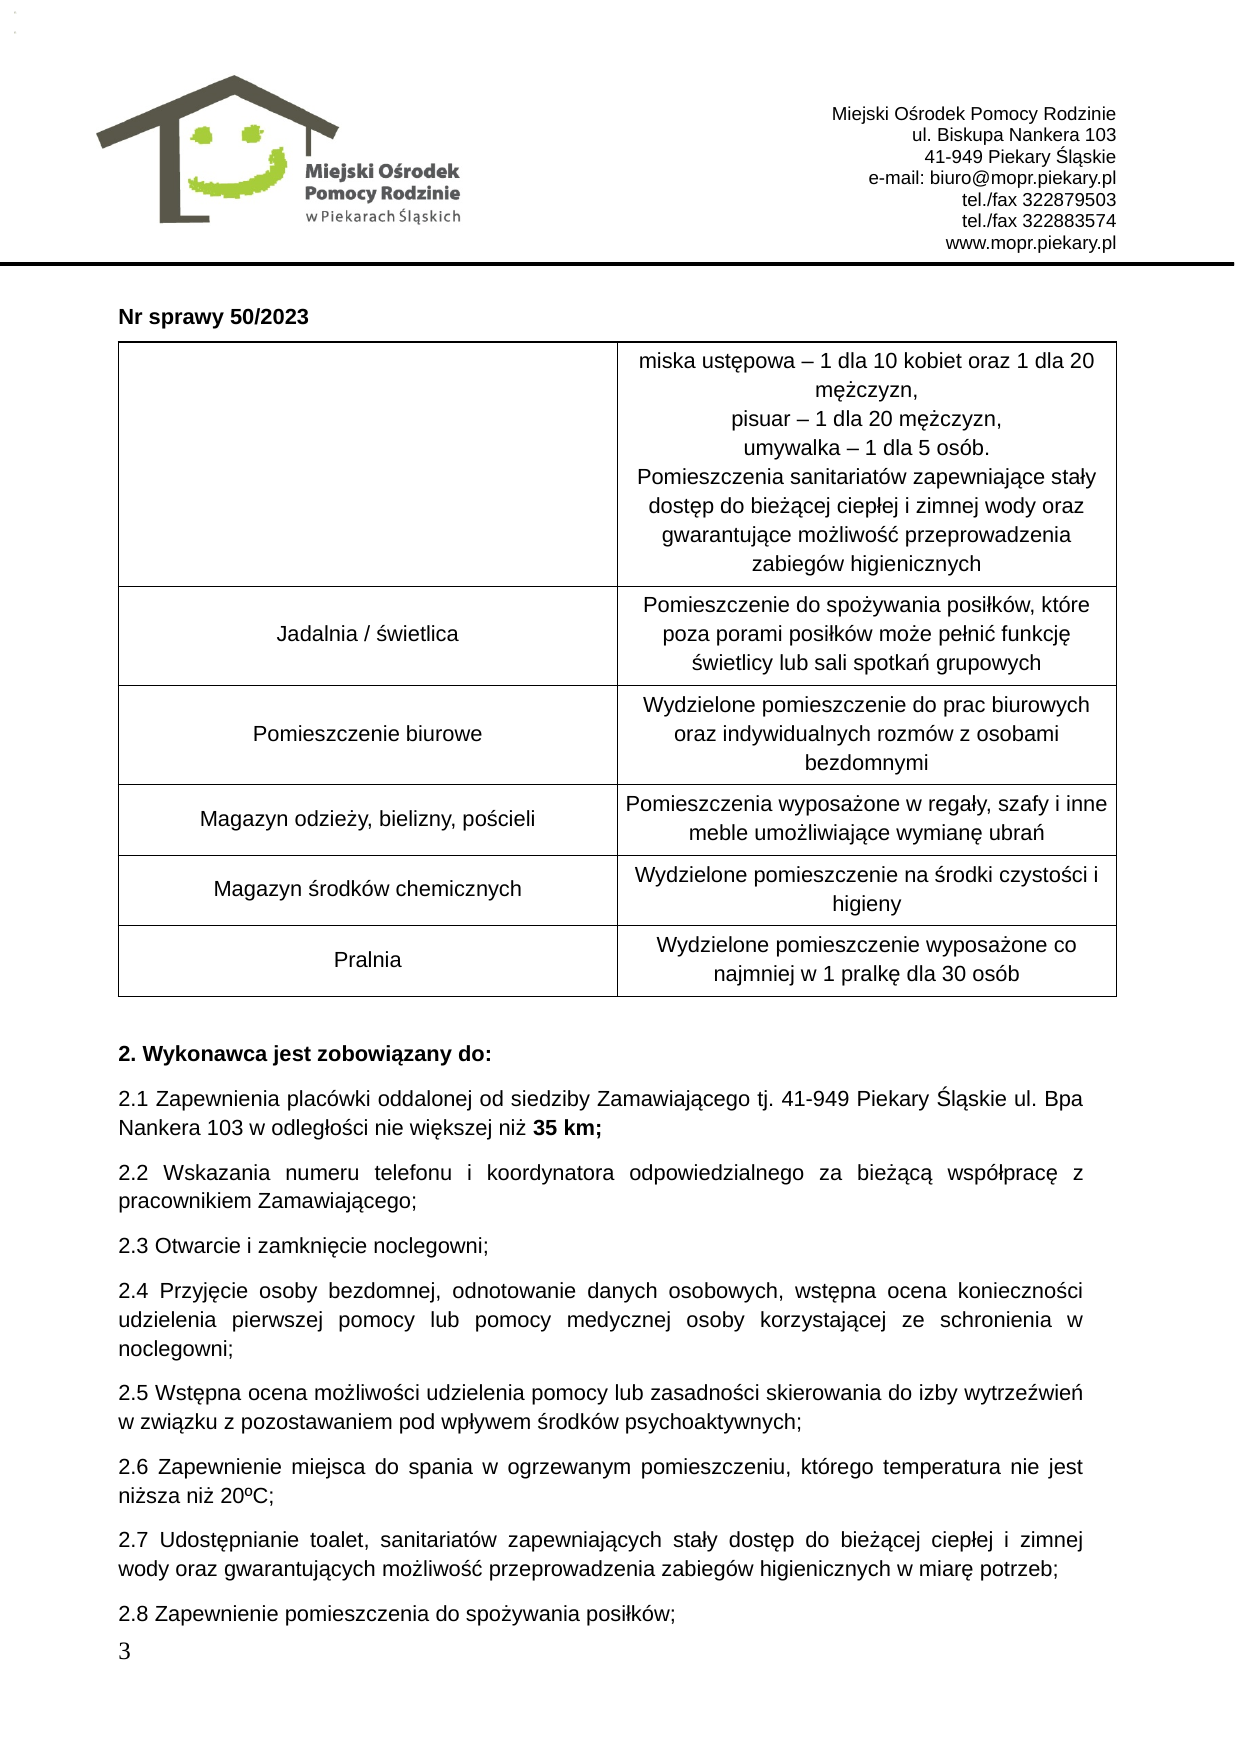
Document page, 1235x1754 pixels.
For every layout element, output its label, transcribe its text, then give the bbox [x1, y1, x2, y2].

table_cell Magazyn środków chemicznych [119, 856, 617, 925]
text 2.5 Wstępna ocena możliwości udzielenia pomocy lub zasadności skierowania do izby wytrzeźwień w związku z pozostawaniem pod wpływem środków psychoaktywnych; [118, 1380, 1085, 1434]
text 2.1 Zapewnienia placówki oddalonej od siedziby Zamawiającego tj. 41-949 Piekary Śląskie ul. Bpa Nankera 103 w odległości nie większej niż 35 km; [118, 1086, 1085, 1140]
table_cell miska ustępowa – 1 dla 10 kobiet oraz 1 dla 20 mężczyzn, pisuar – 1 dla 20 mężczyzn, umywalka – 1 dla 5 osób. Pomieszczenia sanitariatów zapewniające stały dostęp do bieżącej ciepłej i zimnej wody oraz gwarantujące możliwość przeprowadzenia zabiegów higienicznych [618, 343, 1116, 586]
table_cell Wydzielone pomieszczenie na środki czystości i higieny [618, 856, 1116, 925]
table_cell Pomieszczenie do spożywania posiłków, które poza porami posiłków może pełnić funkcję świetlicy lub sali spotkań grupowych [618, 587, 1116, 685]
text 2.7 Udostępnianie toalet, sanitariatów zapewniających stały dostęp do bieżącej ciepłej i zimnej wody oraz gwarantujących możliwość przeprowadzenia zabiegów higienicznych w miarę potrzeb; [118, 1527, 1085, 1581]
text 2.6 Zapewnienie miejsca do spania w ogrzewanym pomieszczeniu, którego temperatura nie jest niższa niż 20ºC; [118, 1453, 1085, 1508]
text 2.3 Otwarcie i zamknięcie noclegowni; [118, 1233, 1085, 1258]
table_cell Jadalnia / świetlica [119, 587, 617, 685]
text 2.4 Przyjęcie osoby bezdomnej, odnotowanie danych osobowych, wstępna ocena konieczności udzielenia pierwszej pomocy lub pomocy medycznej osoby korzystającej ze schronienia w noclegowni; [118, 1277, 1085, 1361]
table_cell Wydzielone pomieszczenie do prac biurowych oraz indywidualnych rozmów z osobami bezdomnymi [618, 686, 1116, 784]
text 2. Wykonawca jest zobowiązany do: [118, 1041, 1085, 1066]
table_cell Pralnia [119, 926, 617, 996]
table_cell Wydzielone pomieszczenie wyposażone co najmniej w 1 pralkę dla 30 osób [618, 926, 1116, 996]
text 2.8 Zapewnienie pomieszczenia do spożywania posiłków; [118, 1601, 1085, 1626]
table_cell [119, 343, 617, 586]
table_cell Magazyn odzieży, bielizny, pościeli [119, 785, 617, 855]
text 2.2 Wskazania numeru telefonu i koordynatora odpowiedzialnego za bieżącą współpracę z pracownikiem Zamawiającego; [118, 1159, 1085, 1213]
picture [96, 40, 479, 251]
table_cell Pomieszczenie biurowe [119, 686, 617, 784]
table_cell Pomieszczenia wyposażone w regały, szafy i inne meble umożliwiające wymianę ubrań [618, 785, 1116, 855]
